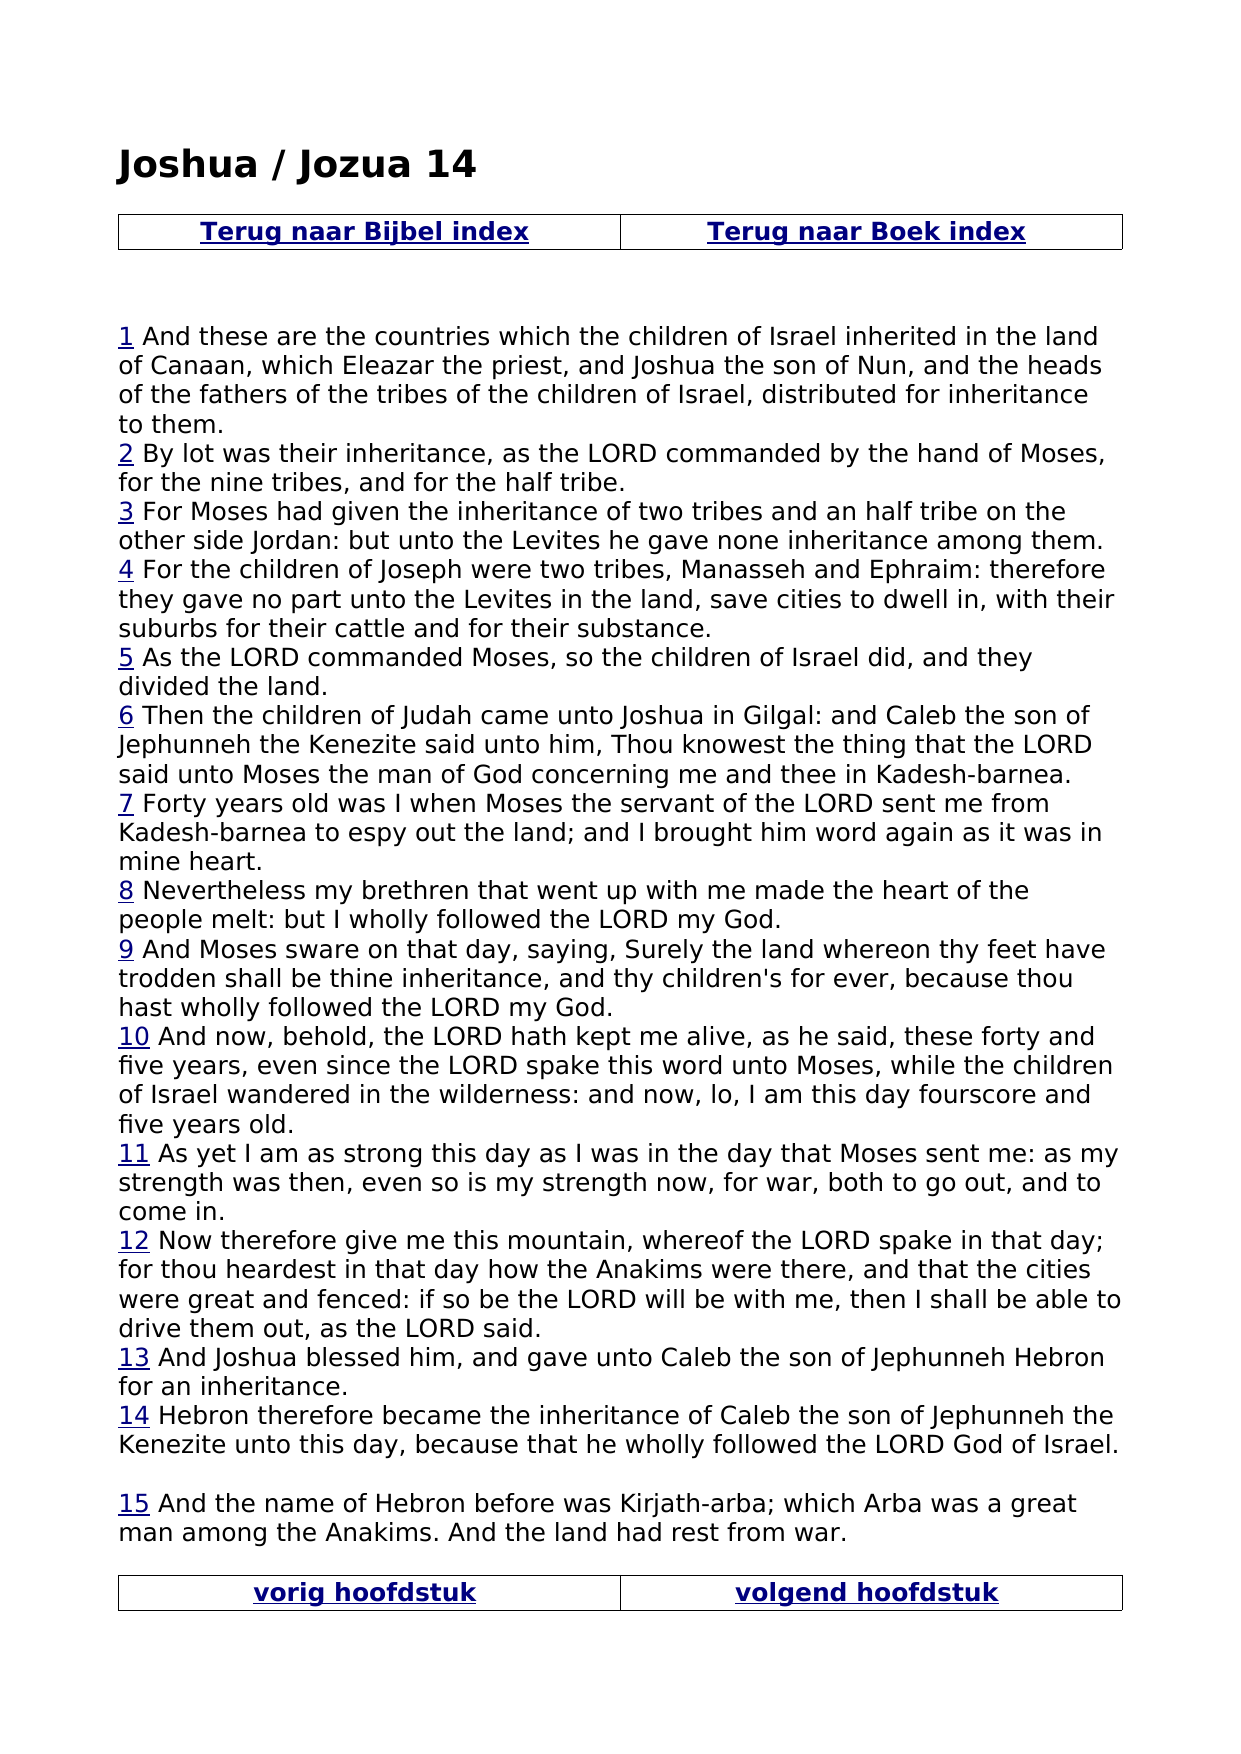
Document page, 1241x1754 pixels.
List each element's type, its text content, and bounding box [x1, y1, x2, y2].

table_header volgend hoofdstuk [621, 1576, 1122, 1610]
subtitle Joshua / Jozua 14 [118, 143, 1122, 187]
text 1 And these are the countries which the children of Israel inherited in the land of Canaan, which Eleazar the priest, and Joshua the son of Nun, and the heads of the fathers of the tribes of the children of Israel, distributed for inheritance to them. 2 By lot was their inheritance, as the LORD commanded by the hand of Moses, for the nine tribes, and for the half tribe. 3 For Moses had given the inheritance of two tribes and an half tribe on the other side Jordan: but unto the Levites he gave none inheritance among them. 4 For the children of Joseph were two tribes, Manasseh and Ephraim: therefore they gave no part unto the Levites in the land, save cities to dwell in, with their suburbs for their cattle and for their substance. 5 As the LORD commanded Moses, so the children of Israel did, and they divided the land. 6 Then the children of Judah came unto Joshua in Gilgal: and Caleb the son of Jephunneh the Kenezite said unto him, Thou knowest the thing that the LORD said unto Moses the man of God concerning me and thee in Kadesh-barnea. 7 Forty years old was I when Moses the servant of the LORD sent me from Kadesh-barnea to espy out the land; and I brought him word again as it was in mine heart. 8 Nevertheless my brethren that went up with me made the heart of the people melt: but I wholly followed the LORD my God. 9 And Moses sware on that day, saying, Surely the land whereon thy feet have trodden shall be thine inheritance, and thy children's for ever, because thou hast wholly followed the LORD my God. 10 And now, behold, the LORD hath kept me alive, as he said, these forty and five years, even since the LORD spake this word unto Moses, while the children of Israel wandered in the wilderness: and now, lo, I am this day fourscore and five years old. 11 As yet I am as strong this day as I was in the day that Moses sent me: as my strength was then, even so is my strength now, for war, both to go out, and to come in. 12 Now therefore give me this mountain, whereof the LORD spake in that day; for thou heardest in that day how the Anakims were there, and that the cities were great and fenced: if so be the LORD will be with me, then I shall be able to drive them out, as the LORD said. 13 And Joshua blessed him, and gave unto Caleb the son of Jephunneh Hebron for an inheritance. 14 Hebron therefore became the inheritance of Caleb the son of Jephunneh the Kenezite unto this day, because that he wholly followed the LORD God of Israel. 15 And the name of Hebron before was Kirjath-arba; which Arba was a great man among the Anakims. And the land had rest from war. [118, 264, 1122, 1547]
table_header vorig hoofdstuk [119, 1576, 620, 1610]
table_header Terug naar Bijbel index [119, 215, 620, 249]
table_header Terug naar Boek index [621, 215, 1122, 249]
